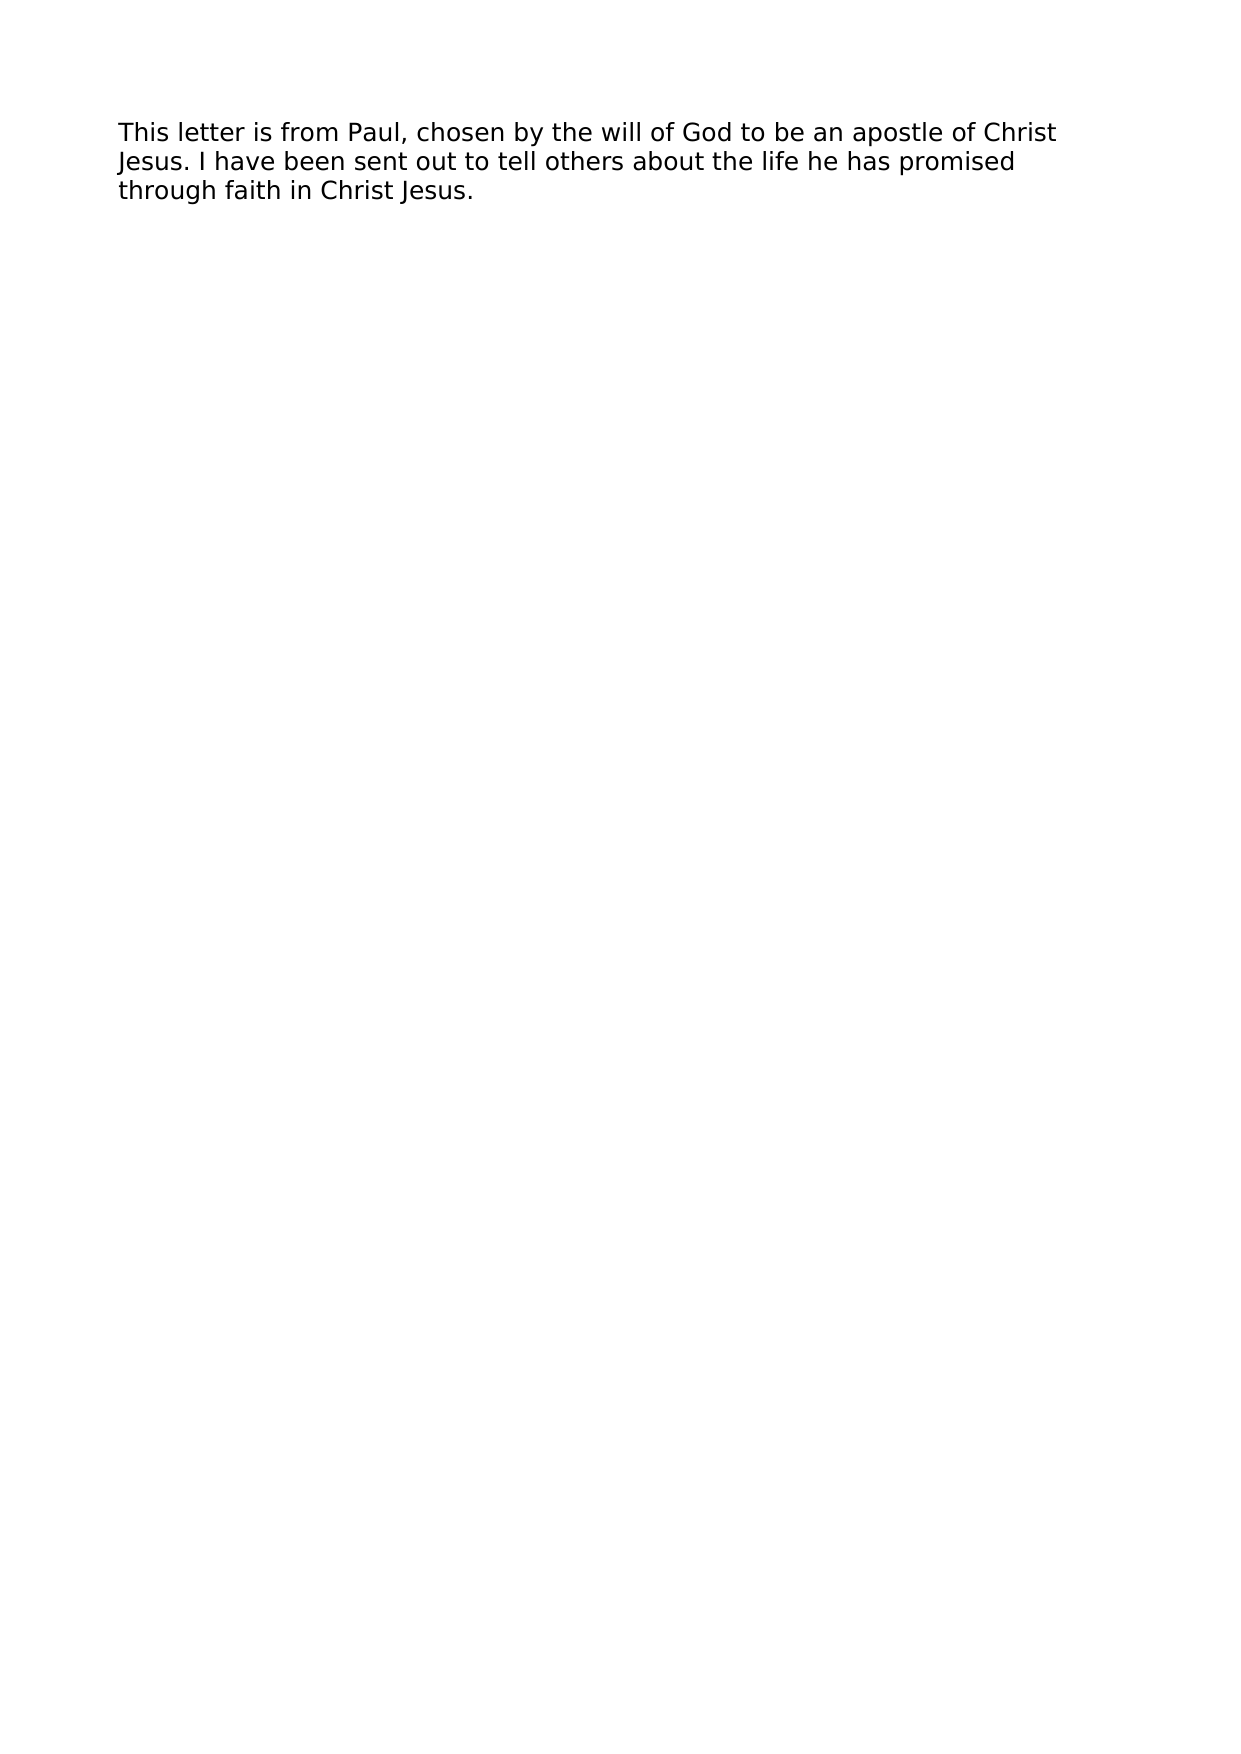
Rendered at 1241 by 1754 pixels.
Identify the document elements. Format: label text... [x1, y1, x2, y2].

text This letter is from Paul, chosen by the will of God to be an apostle of Christ Jesus. I have been sent out to tell others about the life he has promised through faith in Christ Jesus. [118, 118, 1122, 206]
